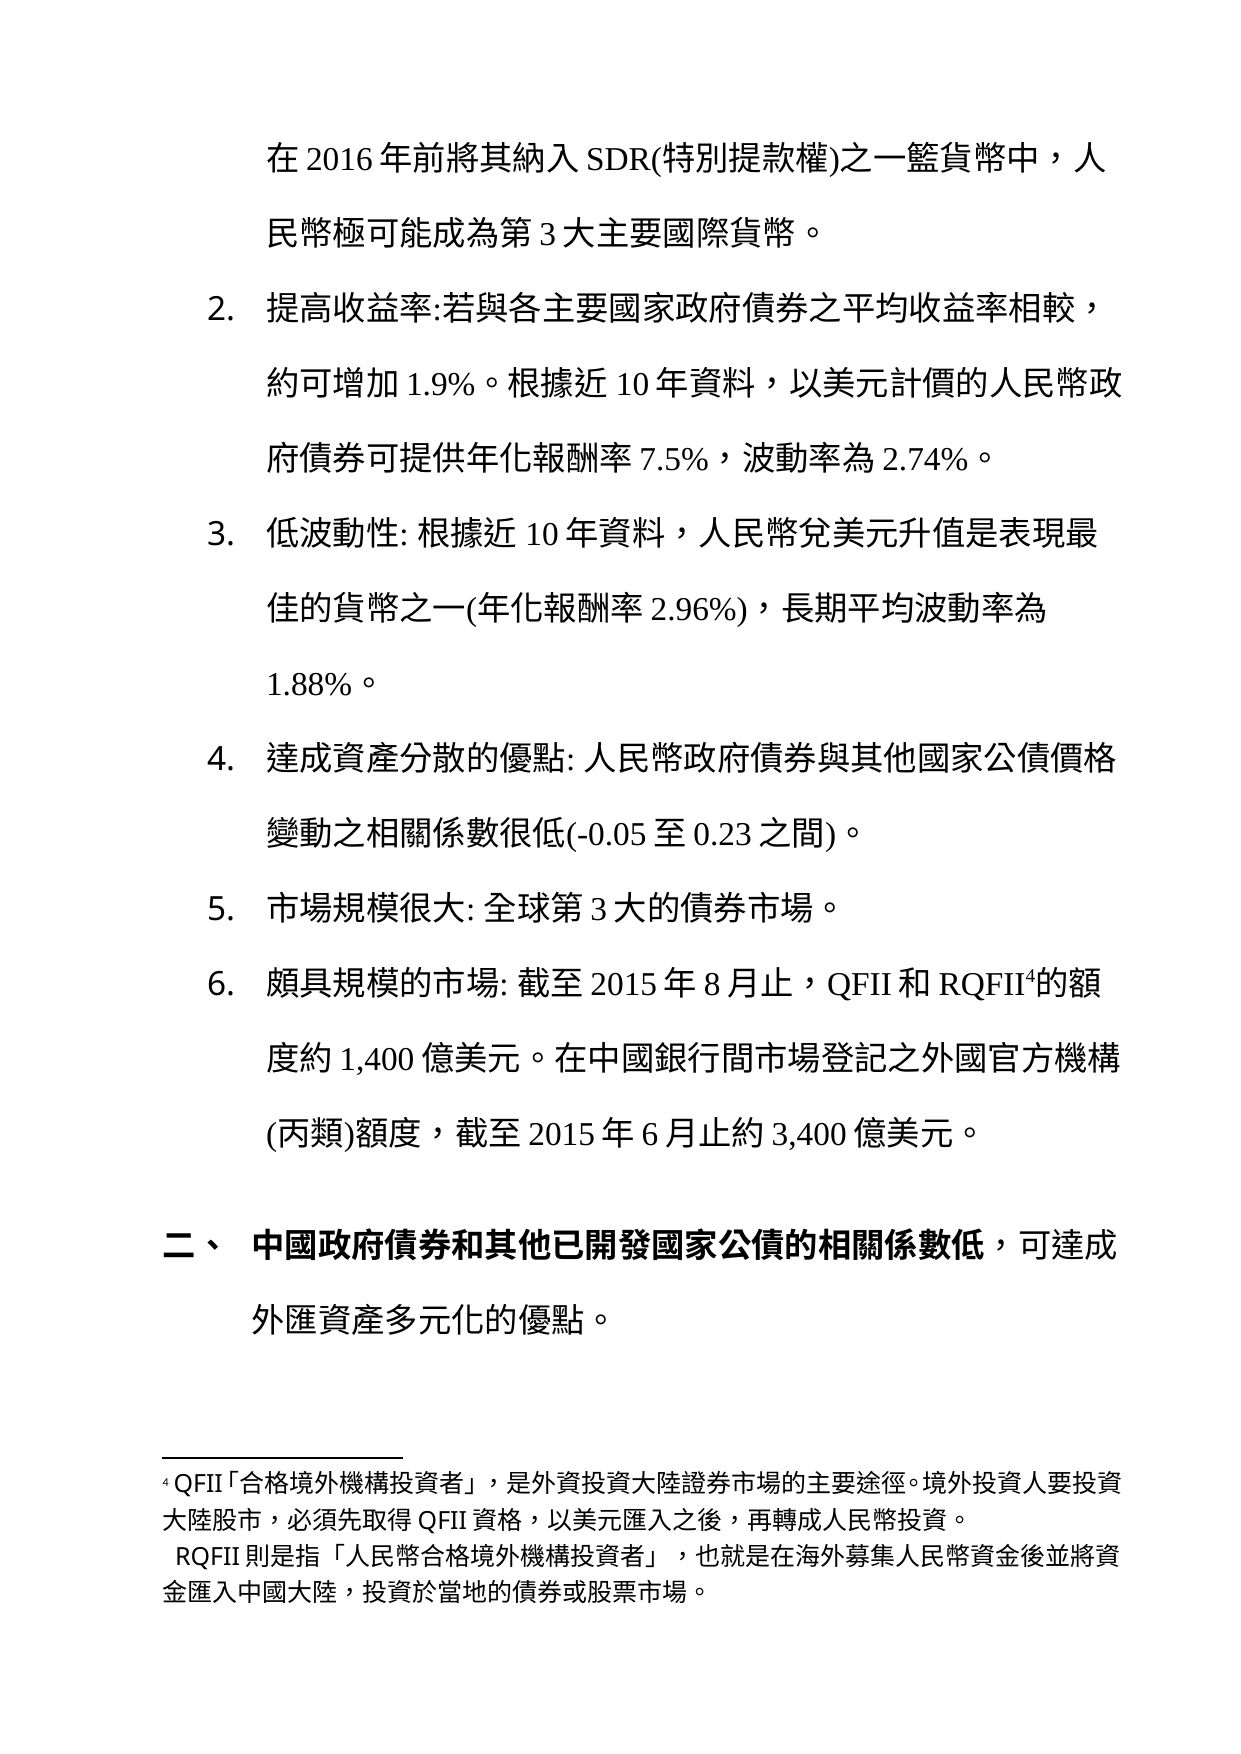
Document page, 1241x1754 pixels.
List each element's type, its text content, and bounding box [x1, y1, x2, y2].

list 提高收益率:若與各主要國家政府債券之平均收益率相較，約可增加1.9%。根據近 10年資料，以美元計價的人民幣政府債券可提供年化報酬率7.5%，波動率為2.74%。 [207, 268, 1122, 493]
list RQFII則是指「人民幣合格境外機構投資者」，也就是在海外募集人民幣資金後並將資金匯入中國大陸，投資於當地的債券或股票市場。 [162, 1536, 1122, 1609]
list 低波動性: 根據近 10年資料，人民幣兌美元升值是表現最佳的貨幣之一(年化報酬率2.96%)，長期平均波動率為1.88%。 [207, 493, 1122, 718]
list 市場規模很大: 全球第3大的債券市場。 [207, 868, 1122, 943]
list 在2016年前將其納入SDR(特別提款權)之一籃貨幣中，人民幣極可能成為第3大主要國際貨幣。 [207, 118, 1122, 268]
list 頗具規模的市場: 截至2015年8月止，QFII和RQFII的額度約1,400億美元。在中國銀行間市場登記之外國官方機構(丙類)額度，截至2015年6月止約3,400億美元。 [207, 943, 1122, 1168]
subtitle 中國政府債券和其他已開發國家公債的相關係數低，可達成外匯資產多元化的優點。 [162, 1206, 1122, 1356]
list 達成資產分散的優點: 人民幣政府債券與其他國家公債價格變動之相關係數很低(-0.05至0.23之間)。 [207, 718, 1122, 868]
list QFII「合格境外機構投資者」，是外資投資大陸證券市場的主要途徑。境外投資人要投資大陸股市，必須先取得QFII資格，以美元匯入之後，再轉成人民幣投資。 [162, 1464, 1122, 1536]
